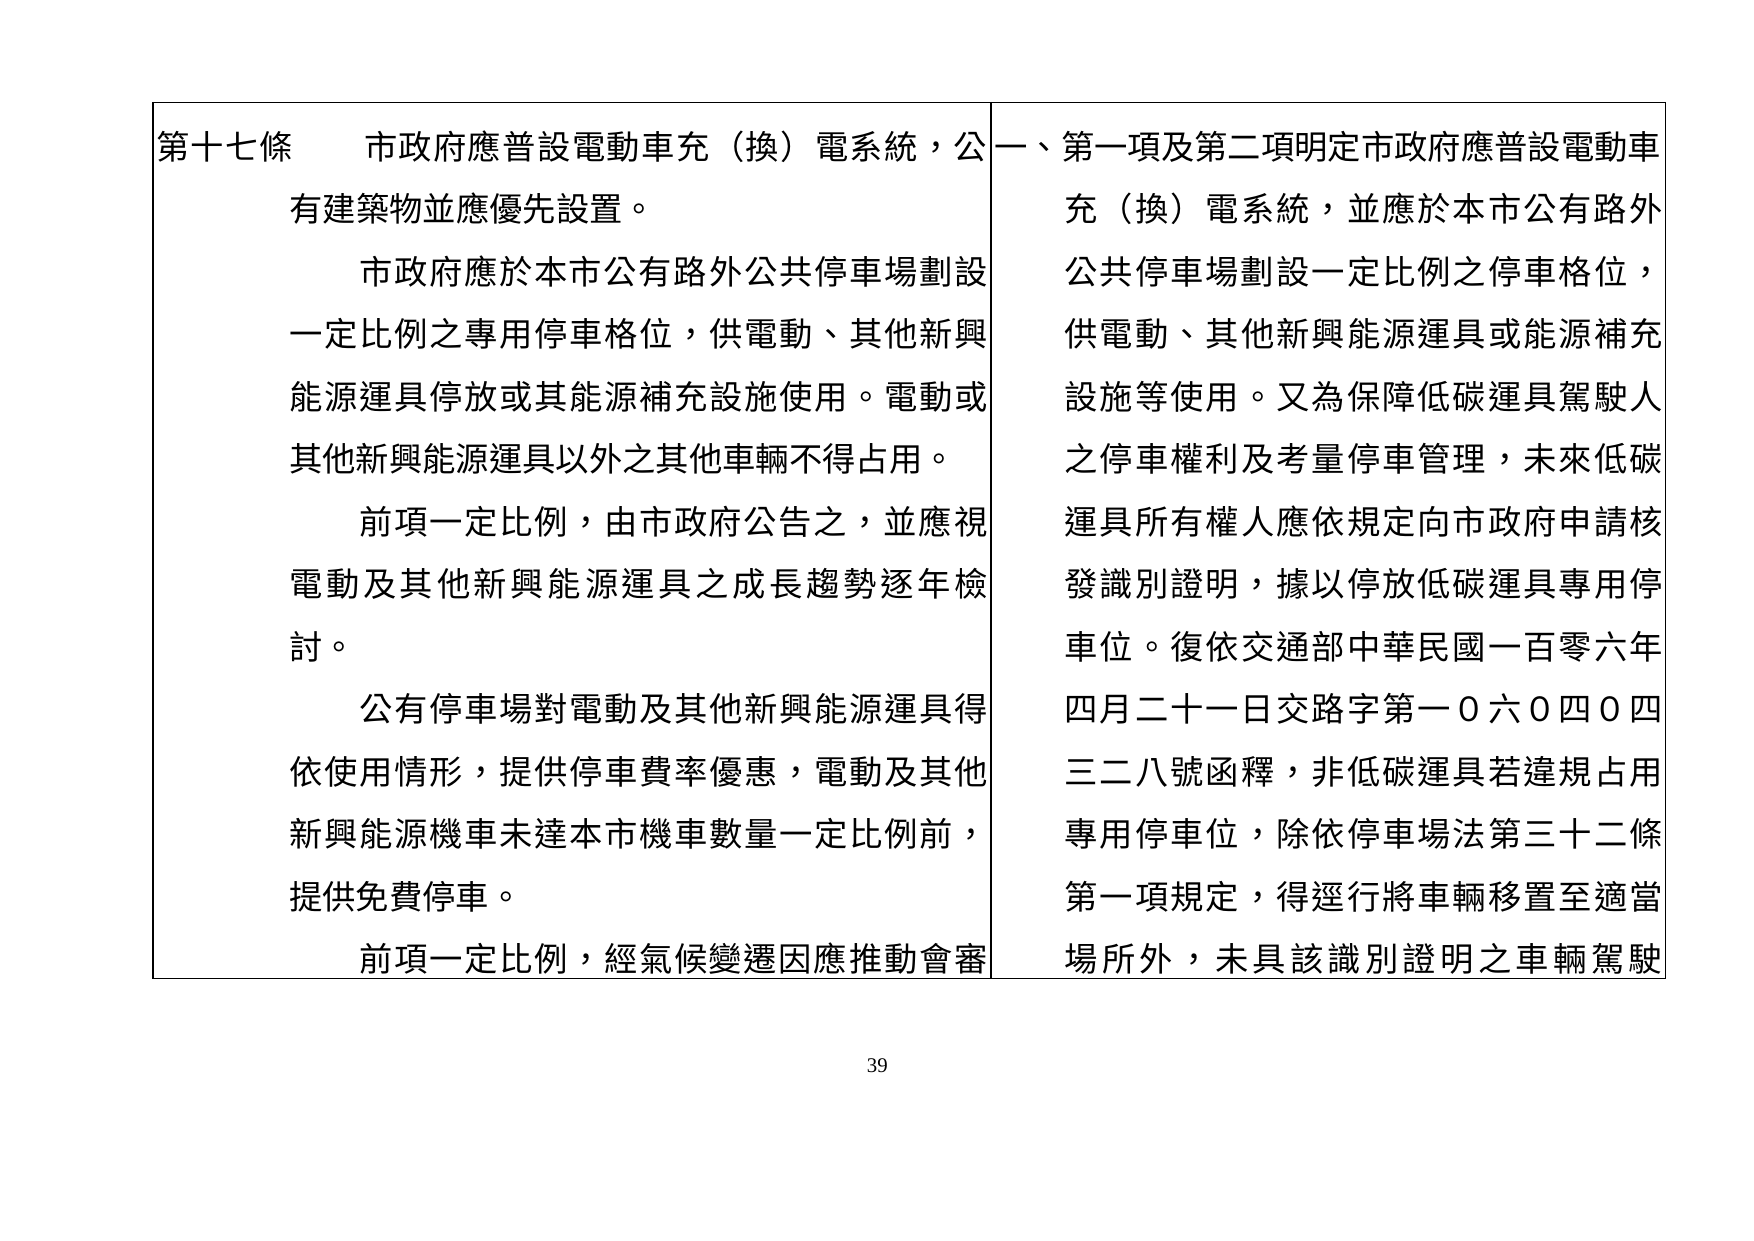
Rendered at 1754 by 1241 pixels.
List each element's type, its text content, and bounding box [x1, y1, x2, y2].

table_cell 一、第一項及第二項明定市政府應普設電動車充（換）電系統，並應於本市公有路外公共停車場劃設一定比例之停車格位，供電動、其他新興能源運具或能源補充設施等使用。又為保障低碳運具駕駛人之停車權利及考量停車管理，未來低碳運具所有權人應依規定向市政府申請核發識別證明，據以停放低碳運具專用停車位。復依交通部中華民國一百零六年四月二十一日交路字第一０六０四０四三二八號函釋，非低碳運具若違規占用專用停車位，除依停車場法第三十二條第一項規定，得逕行將車輛移置至適當場所外，未具該識別證明之車輛駕駛 [992, 103, 1665, 978]
table_cell 第十七條 市政府應普設電動車充（換）電系統，公有建築物並應優先設置。 市政府應於本市公有路外公共停車場劃設一定比例之專用停車格位，供電動、其他新興能源運具停放或其能源補充設施使用。電動或其他新興能源運具以外之其他車輛不得占用。 前項一定比例，由市政府公告之，並應視電動及其他新興能源運具之成長趨勢逐年檢討。 公有停車場對電動及其他新興能源運具得依使用情形，提供停車費率優惠，電動及其他新興能源機車未達本市機車數量一定比例前，提供免費停車。 前項一定比例，經氣候變遷因應推動會審 [154, 103, 990, 978]
